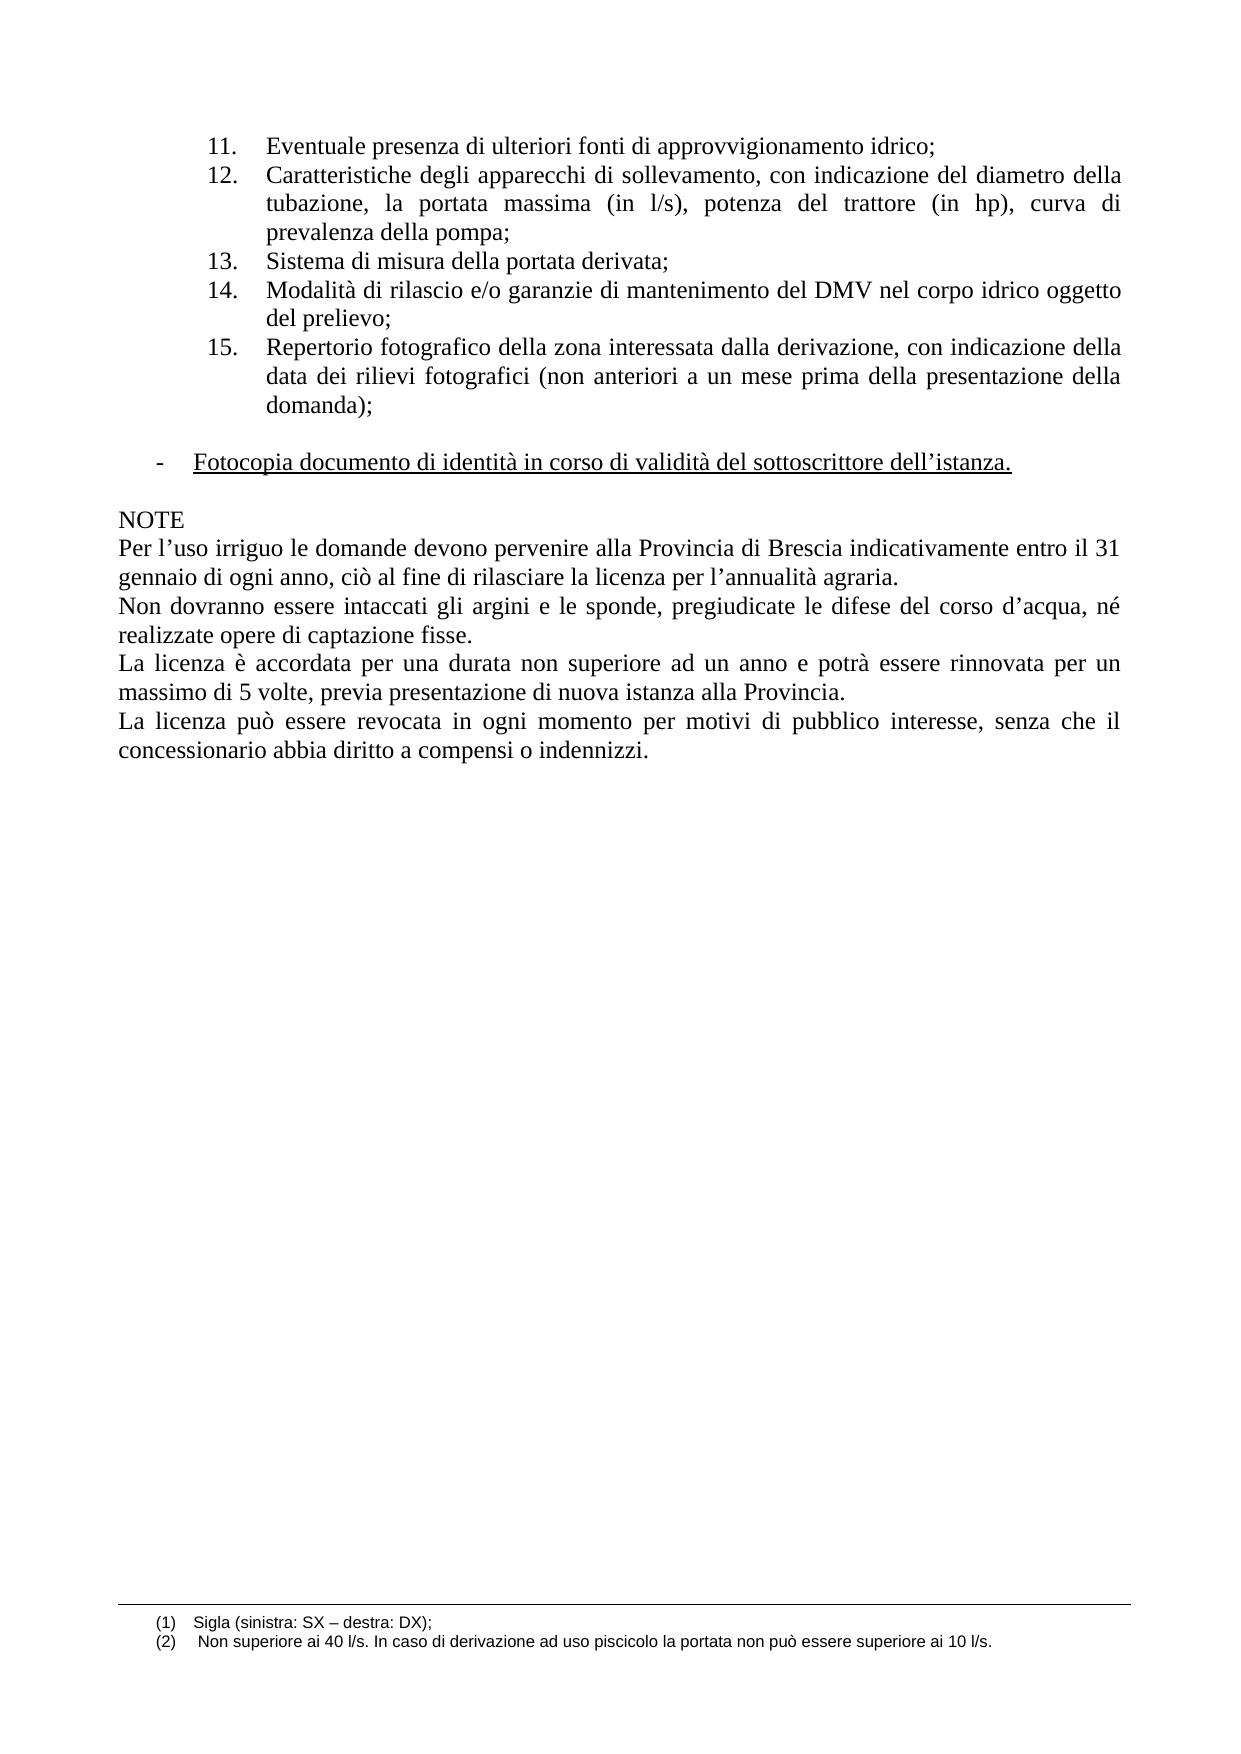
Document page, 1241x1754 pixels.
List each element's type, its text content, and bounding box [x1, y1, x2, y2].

list Caratteristiche degli apparecchi di sollevamento, con indicazione del diametro della tubazione, la portata massima (in l/s), potenza del trattore (in hp), curva di prevalenza della pompa; [207, 160, 1122, 246]
list Sistema di misura della portata derivata; [207, 246, 1122, 275]
list Repertorio fotografico della zona interessata dalla derivazione, con indicazione della data dei rilievi fotografici (non anteriori a un mese prima della presentazione della domanda); [207, 332, 1122, 418]
text La licenza è accordata per una durata non superiore ad un anno e potrà essere rinnovata per un massimo di 5 volte, previa presentazione di nuova istanza alla Provincia. [118, 648, 1122, 706]
list Eventuale presenza di ulteriori fonti di approvvigionamento idrico; [207, 131, 1122, 160]
list Modalità di rilascio e/o garanzie di mantenimento del DMV nel corpo idrico oggetto del prelievo; [207, 275, 1122, 332]
list Fotocopia documento di identità in corso di validità del sottoscrittore dell’istanza. [156, 447, 1122, 476]
text Non dovranno essere intaccati gli argini e le sponde, pregiudicate le difese del corso d’acqua, né realizzate opere di captazione fisse. [118, 591, 1122, 648]
text La licenza può essere revocata in ogni momento per motivi di pubblico interesse, senza che il concessionario abbia diritto a compensi o indennizzi. [118, 706, 1122, 763]
text NOTE [118, 505, 1122, 533]
text Per l’uso irriguo le domande devono pervenire alla Provincia di Brescia indicativamente entro il 31 gennaio di ogni anno, ciò al fine di rilasciare la licenza per l’annualità agraria. [118, 533, 1122, 591]
